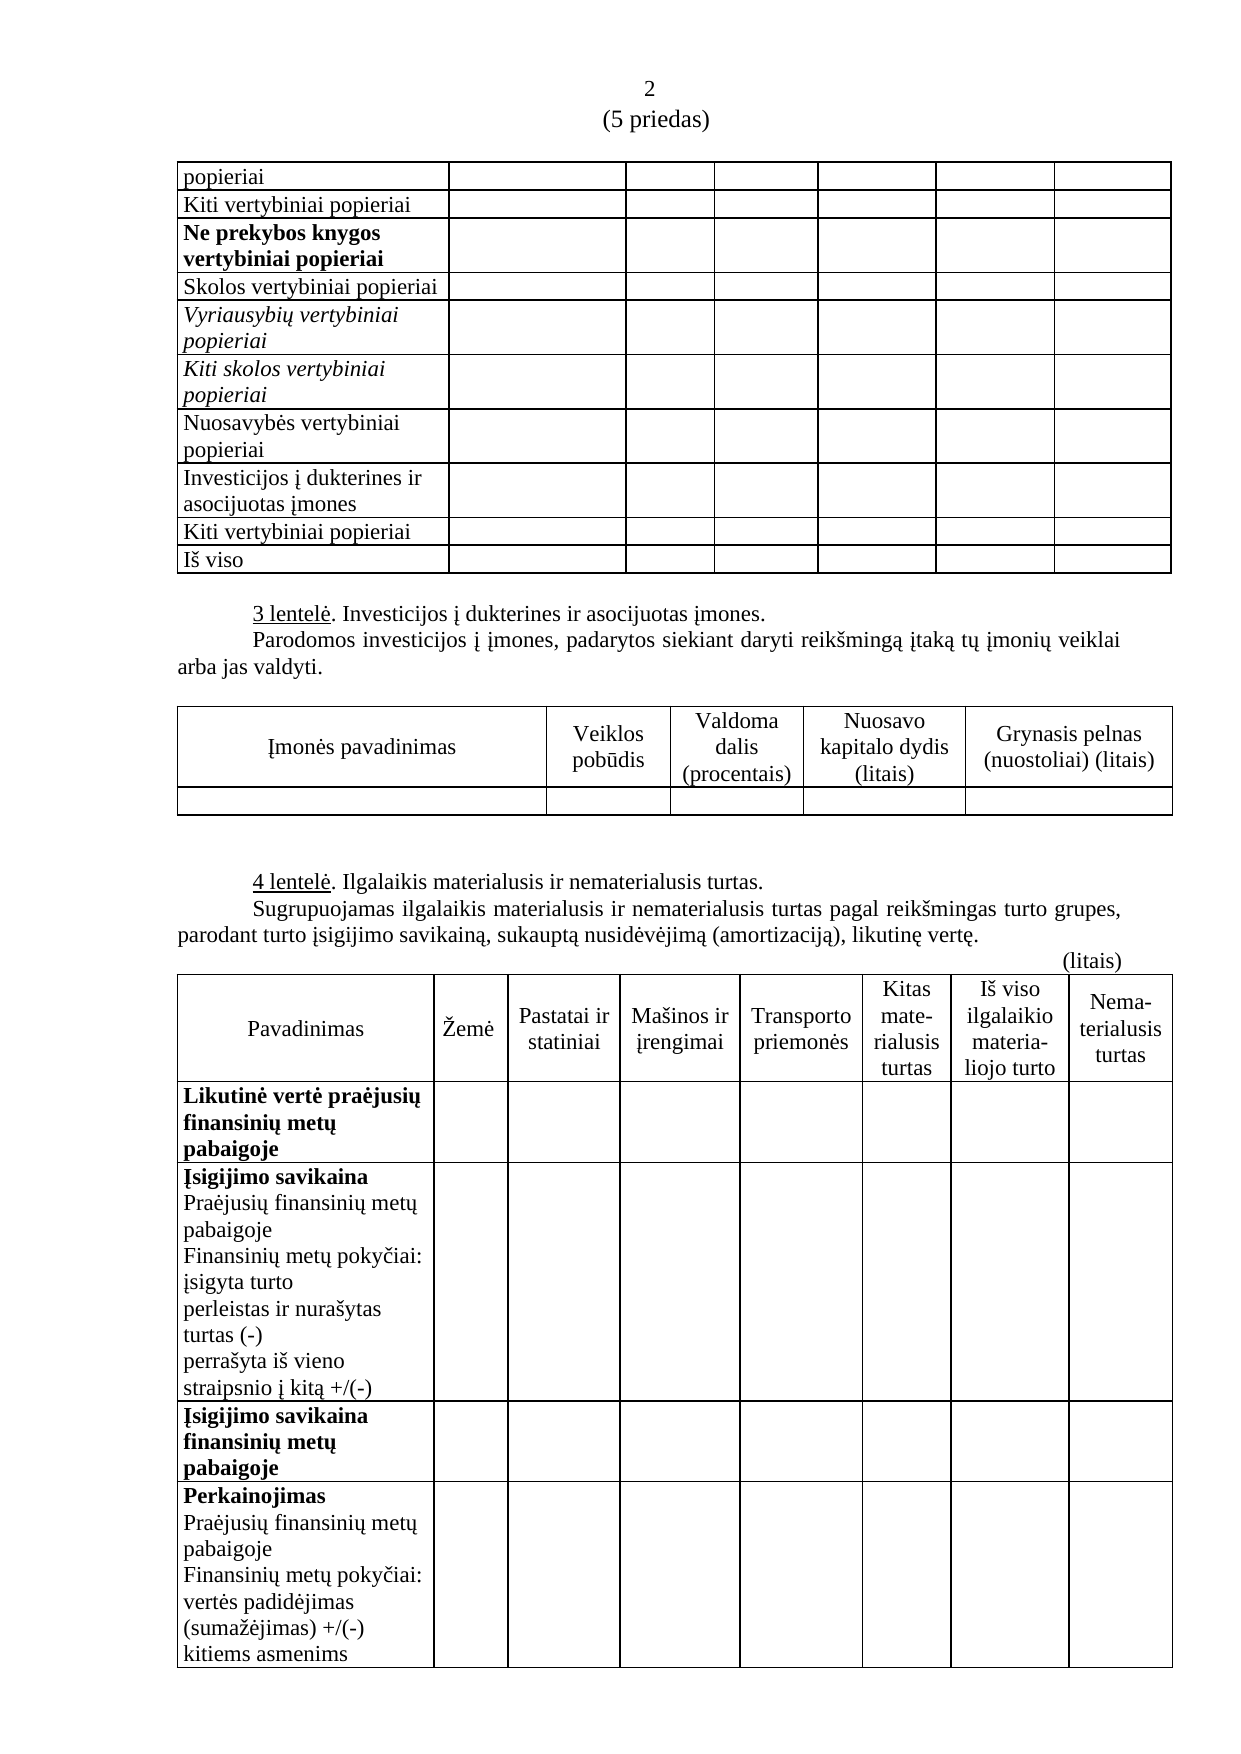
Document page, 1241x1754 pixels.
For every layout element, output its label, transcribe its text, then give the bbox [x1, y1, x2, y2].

table_cell [804, 788, 965, 814]
table_cell Kiti vertybiniai popieriai [178, 191, 448, 217]
table_header Valdoma dalis (procentais) [671, 707, 803, 786]
table_cell [819, 410, 935, 462]
table_cell [937, 518, 1054, 544]
text (litais) [177, 947, 1122, 974]
table_cell Nuosavybės vertybiniai popieriai [178, 410, 448, 462]
table_cell Likutinė vertė praėjusių finansinių metų pabaigoje [178, 1082, 433, 1161]
table_cell [715, 410, 817, 462]
table_header Veiklos pobūdis [547, 707, 670, 786]
table_cell popieriai [178, 163, 448, 189]
text 4 lentelė. Ilgalaikis materialusis ir nematerialusis turtas. [252, 868, 1122, 895]
table_cell [509, 1402, 619, 1481]
table_cell [937, 163, 1054, 189]
table_cell [1070, 1402, 1172, 1481]
table_cell [937, 546, 1054, 572]
table_cell [952, 1082, 1068, 1161]
table_cell [819, 546, 935, 572]
table_cell [715, 546, 817, 572]
table_cell [1070, 1482, 1172, 1667]
table_cell [937, 410, 1054, 462]
table_cell [627, 410, 714, 462]
table_cell [450, 273, 625, 299]
table_cell [1055, 410, 1170, 462]
table_cell [627, 219, 714, 271]
table_cell [937, 191, 1054, 217]
table_cell [509, 1163, 619, 1400]
table_cell [937, 219, 1054, 271]
table_cell [952, 1163, 1068, 1400]
table_cell Įsigijimo savikaina finansinių metų pabaigoje [178, 1402, 433, 1481]
table_cell Kiti vertybiniai popieriai [178, 518, 448, 544]
table_cell [1055, 163, 1170, 189]
table_cell [450, 301, 625, 353]
table_cell [715, 163, 817, 189]
table_cell [1055, 191, 1170, 217]
table_cell [1055, 518, 1170, 544]
table_cell Skolos vertybiniai popieriai [178, 273, 448, 299]
text 3 lentelė. Investicijos į dukterines ir asocijuotas įmones. [177, 600, 1122, 626]
table_cell [715, 355, 817, 408]
table_cell [435, 1482, 507, 1667]
table_cell [450, 518, 625, 544]
table_cell [1055, 355, 1170, 408]
table_cell [450, 191, 625, 217]
table_cell Vyriausybių vertybiniai popieriai [178, 301, 448, 353]
table_cell [819, 163, 935, 189]
text Sugrupuojamas ilgalaikis materialusis ir nematerialusis turtas pagal reikšmingas turto grupes, parodant turto įsigijimo savikainą, sukauptą nusidėvėjimą (amortizaciją), likutinę vertę. [177, 895, 1122, 947]
table_cell [621, 1402, 739, 1481]
table_cell [741, 1163, 862, 1400]
table_cell [715, 273, 817, 299]
table_cell [509, 1482, 619, 1667]
table_cell [741, 1402, 862, 1481]
table_cell [863, 1082, 950, 1161]
table_cell [819, 273, 935, 299]
table_cell [627, 518, 714, 544]
table_cell [1070, 1163, 1172, 1400]
table_cell [435, 1082, 507, 1161]
table_cell [1055, 219, 1170, 271]
table_cell [627, 163, 714, 189]
table_cell [952, 1402, 1068, 1481]
table_header Pastatai ir statiniai [509, 975, 619, 1081]
table_cell [450, 410, 625, 462]
table_cell [937, 301, 1054, 353]
table_cell [819, 518, 935, 544]
table_cell [450, 219, 625, 271]
table_cell [819, 464, 935, 516]
table_cell [627, 301, 714, 353]
table_cell [937, 273, 1054, 299]
table_header Grynasis pelnas (nuostoliai) (litais) [966, 707, 1172, 786]
table_cell [621, 1482, 739, 1667]
table_cell [450, 163, 625, 189]
table_cell [863, 1163, 950, 1400]
table_cell [1055, 464, 1170, 516]
table_cell Iš viso [178, 546, 448, 572]
table_cell [819, 355, 935, 408]
table_cell [450, 546, 625, 572]
table_cell [621, 1163, 739, 1400]
table_cell Investicijos į dukterines ir asocijuotas įmones [178, 464, 448, 516]
table_cell [1055, 273, 1170, 299]
table_cell Įsigijimo savikaina Praėjusių finansinių metų pabaigoje Finansinių metų pokyčiai: įsigyta turto perleistas ir nurašytas turtas (-) perrašyta iš vieno straipsnio į kitą +/(-) [178, 1163, 433, 1400]
table_cell [1055, 546, 1170, 572]
table_cell [863, 1482, 950, 1667]
table_cell [547, 788, 670, 814]
table_cell [819, 301, 935, 353]
table_cell [715, 518, 817, 544]
table_cell [741, 1082, 862, 1161]
table_cell [509, 1082, 619, 1161]
table_header Mašinos ir įrengimai [621, 975, 739, 1081]
table_cell [715, 219, 817, 271]
table_cell [627, 546, 714, 572]
table_cell Perkainojimas Praėjusių finansinių metų pabaigoje Finansinių metų pokyčiai: vertės padidėjimas (sumažėjimas) +/(-) kitiems asmenims [178, 1482, 433, 1667]
table_cell [621, 1082, 739, 1161]
table_cell [1055, 301, 1170, 353]
table_cell [715, 191, 817, 217]
table_header Nema-terialusis turtas [1070, 975, 1172, 1081]
table_cell [450, 355, 625, 408]
table_header Pavadinimas [178, 975, 433, 1081]
table_cell [937, 355, 1054, 408]
table_cell [627, 191, 714, 217]
table_cell [952, 1482, 1068, 1667]
table_cell [671, 788, 803, 814]
table_cell [741, 1482, 862, 1667]
table_cell [435, 1163, 507, 1400]
table_header Įmonės pavadinimas [178, 707, 546, 786]
table_cell [715, 301, 817, 353]
table_cell [435, 1402, 507, 1481]
table_cell Kiti skolos vertybiniai popieriai [178, 355, 448, 408]
table_header Iš viso ilgalaikio materia-liojo turto [952, 975, 1068, 1081]
table_header Nuosavo kapitalo dydis (litais) [804, 707, 965, 786]
table_cell [627, 355, 714, 408]
table_cell [450, 464, 625, 516]
table_cell [715, 464, 817, 516]
table_header Transporto priemonės [741, 975, 862, 1081]
table_cell [819, 191, 935, 217]
table_cell [819, 219, 935, 271]
table_header Kitas mate-rialusis turtas [863, 975, 950, 1081]
table_cell [863, 1402, 950, 1481]
table_cell [627, 464, 714, 516]
table_cell [966, 788, 1172, 814]
table_cell [937, 464, 1054, 516]
table_header Žemė [435, 975, 507, 1081]
table_cell [178, 788, 546, 814]
table_cell [627, 273, 714, 299]
text Parodomos investicijos į įmones, padarytos siekiant daryti reikšmingą įtaką tų įmonių veiklai arba jas valdyti. [177, 626, 1122, 679]
table_cell Ne prekybos knygos vertybiniai popieriai [178, 219, 448, 271]
table_cell [1070, 1082, 1172, 1161]
